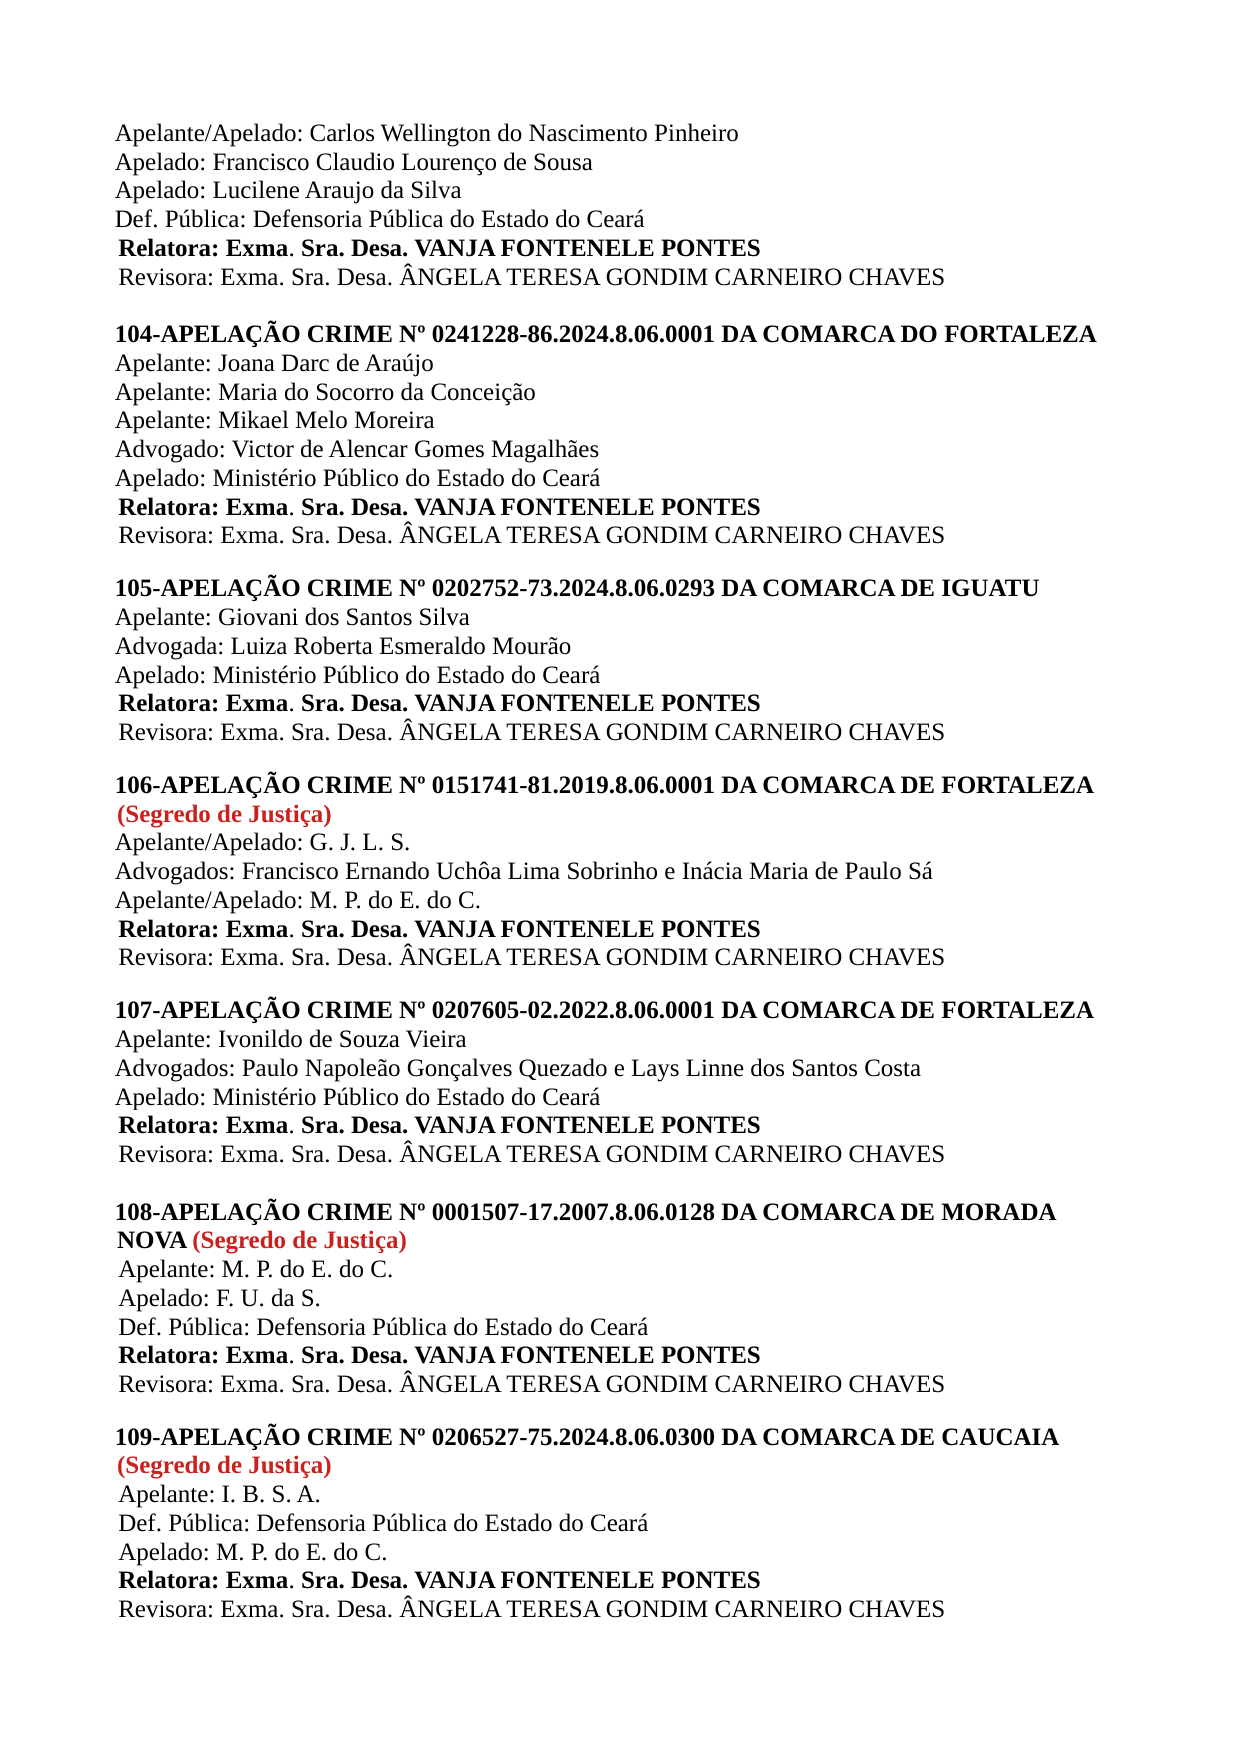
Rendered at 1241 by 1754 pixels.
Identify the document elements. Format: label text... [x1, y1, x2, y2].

text Apelado: Ministério Público do Estado do Ceará [114, 463, 1122, 492]
text Revisora: Exma. Sra. Desa. ÂNGELA TERESA GONDIM CARNEIRO CHAVES [118, 1369, 1122, 1398]
text Apelante: Joana Darc de Araújo [114, 348, 1122, 377]
text Apelado: M. P. do E. do C. [118, 1537, 1122, 1566]
text Revisora: Exma. Sra. Desa. ÂNGELA TERESA GONDIM CARNEIRO CHAVES [118, 521, 1122, 549]
text Apelante: Maria do Socorro da Conceição [114, 377, 1122, 406]
text Def. Pública: Defensoria Pública do Estado do Ceará [118, 1508, 1122, 1537]
text 108-APELAÇÃO CRIME Nº 0001507-17.2007.8.06.0128 DA COMARCA DE MORADA NOVA (Segredo de Justiça) [114, 1197, 1122, 1254]
text Revisora: Exma. Sra. Desa. ÂNGELA TERESA GONDIM CARNEIRO CHAVES [118, 1594, 1122, 1623]
text Revisora: Exma. Sra. Desa. ÂNGELA TERESA GONDIM CARNEIRO CHAVES [118, 1139, 1122, 1168]
text Revisora: Exma. Sra. Desa. ÂNGELA TERESA GONDIM CARNEIRO CHAVES [118, 717, 1122, 746]
text Advogados: Francisco Ernando Uchôa Lima Sobrinho e Inácia Maria de Paulo Sá [114, 856, 1122, 885]
text 107-APELAÇÃO CRIME Nº 0207605-02.2022.8.06.0001 DA COMARCA DE FORTALEZA [114, 995, 1122, 1024]
text Apelante: I. B. S. A. [118, 1479, 1122, 1508]
text Apelado: F. U. da S. [118, 1283, 1122, 1312]
text 106-APELAÇÃO CRIME Nº 0151741-81.2019.8.06.0001 DA COMARCA DE FORTALEZA (Segredo de Justiça) [114, 770, 1122, 827]
text 109-APELAÇÃO CRIME Nº 0206527-75.2024.8.06.0300 DA COMARCA DE CAUCAIA (Segredo de Justiça) [114, 1422, 1122, 1479]
text Apelante/Apelado: G. J. L. S. [114, 827, 1122, 856]
text Def. Pública: Defensoria Pública do Estado do Ceará [118, 1312, 1122, 1340]
text Def. Pública: Defensoria Pública do Estado do Ceará [114, 204, 1122, 233]
text Relatora: Exma. Sra. Desa. VANJA FONTENELE PONTES [118, 1110, 1122, 1139]
text Advogados: Paulo Napoleão Gonçalves Quezado e Lays Linne dos Santos Costa [114, 1053, 1122, 1082]
text Apelante: Mikael Melo Moreira [114, 406, 1122, 434]
text Apelado: Ministério Público do Estado do Ceará [114, 1082, 1122, 1110]
text 104-APELAÇÃO CRIME Nº 0241228-86.2024.8.06.0001 DA COMARCA DO FORTALEZA [114, 319, 1122, 348]
text Relatora: Exma. Sra. Desa. VANJA FONTENELE PONTES [118, 233, 1122, 262]
text Advogada: Luiza Roberta Esmeraldo Mourão [114, 631, 1122, 660]
text Apelado: Francisco Claudio Lourenço de Sousa [114, 147, 1122, 176]
text Advogado: Victor de Alencar Gomes Magalhães [114, 434, 1122, 463]
text Relatora: Exma. Sra. Desa. VANJA FONTENELE PONTES [118, 492, 1122, 521]
text Apelante: Giovani dos Santos Silva [114, 602, 1122, 631]
text Revisora: Exma. Sra. Desa. ÂNGELA TERESA GONDIM CARNEIRO CHAVES [118, 262, 1122, 291]
text Apelado: Lucilene Araujo da Silva [114, 176, 1122, 204]
text Apelado: Ministério Público do Estado do Ceará [114, 660, 1122, 688]
text 105-APELAÇÃO CRIME Nº 0202752-73.2024.8.06.0293 DA COMARCA DE IGUATU [114, 573, 1122, 602]
text Apelante/Apelado: M. P. do E. do C. [114, 885, 1122, 914]
text Relatora: Exma. Sra. Desa. VANJA FONTENELE PONTES [118, 688, 1122, 717]
text Apelante: M. P. do E. do C. [118, 1254, 1122, 1283]
text Relatora: Exma. Sra. Desa. VANJA FONTENELE PONTES [118, 1340, 1122, 1369]
text Apelante/Apelado: Carlos Wellington do Nascimento Pinheiro [114, 118, 1122, 147]
text Relatora: Exma. Sra. Desa. VANJA FONTENELE PONTES [118, 1566, 1122, 1594]
text Relatora: Exma. Sra. Desa. VANJA FONTENELE PONTES [118, 914, 1122, 942]
text Apelante: Ivonildo de Souza Vieira [114, 1024, 1122, 1053]
text Revisora: Exma. Sra. Desa. ÂNGELA TERESA GONDIM CARNEIRO CHAVES [118, 942, 1122, 971]
